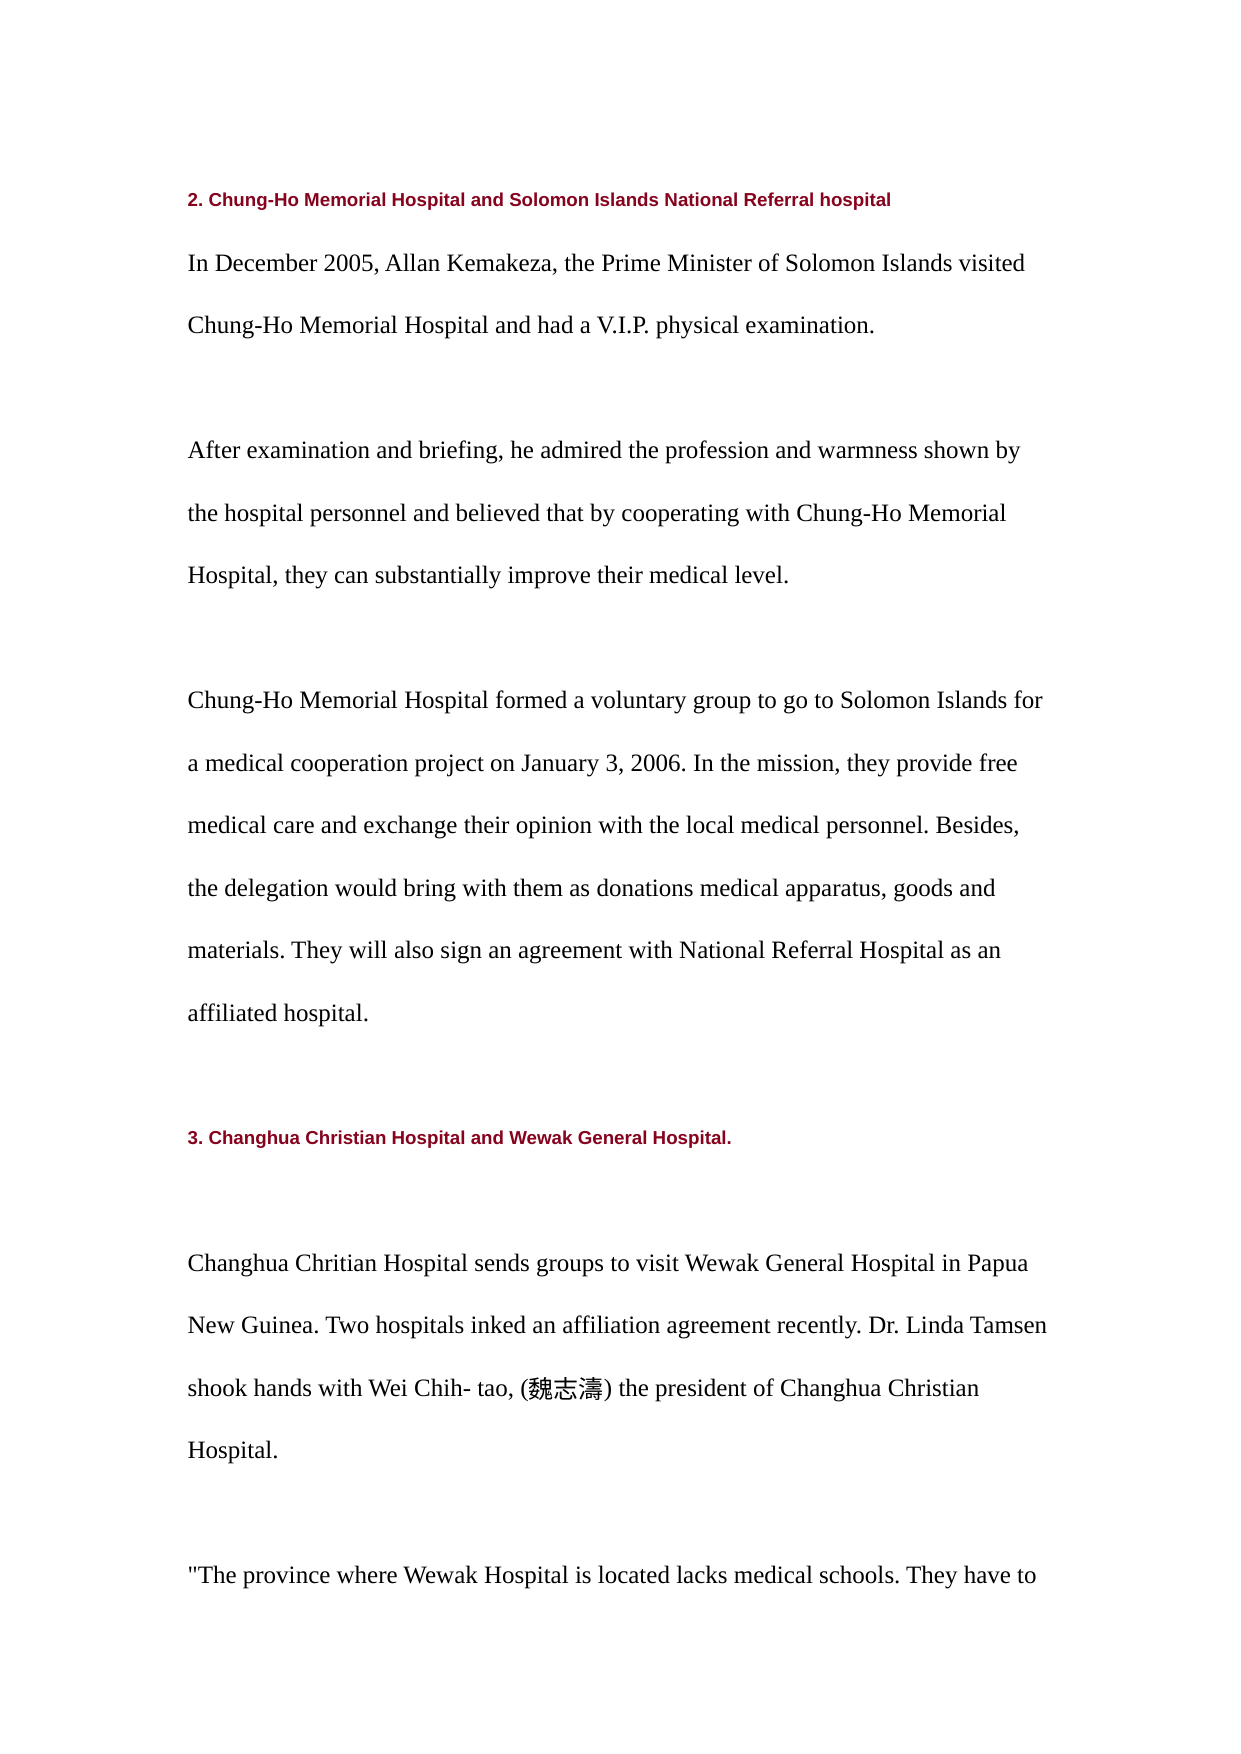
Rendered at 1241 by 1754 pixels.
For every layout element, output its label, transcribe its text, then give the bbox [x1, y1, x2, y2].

text "The province where Wewak Hospital is located lacks medical schools. They have to [187, 1533, 1053, 1596]
text 3. Changhua Christian Hospital and Wewak General Hospital. [187, 1096, 1053, 1158]
text 2. Chung-Ho Memorial Hospital and Solomon Islands National Referral hospital [187, 158, 1053, 221]
text After examination and briefing, he admired the profession and warmness shown by the hospital personnel and believed that by cooperating with Chung-Ho Memorial Hospital, they can substantially improve their medical level. [187, 408, 1053, 596]
text In December 2005, Allan Kemakeza, the Prime Minister of Solomon Islands visited Chung-Ho Memorial Hospital and had a V.I.P. physical examination. [187, 221, 1053, 346]
text Changhua Chritian Hospital sends groups to visit Wewak General Hospital in Papua New Guinea. Two hospitals inked an affiliation agreement recently. Dr. Linda Tamsen shook hands with Wei Chih- tao, (魏志濤) the president of Changhua Christian Hospital. [187, 1221, 1053, 1471]
text Chung-Ho Memorial Hospital formed a voluntary group to go to Solomon Islands for a medical cooperation project on January 3, 2006. In the mission, they provide free medical care and exchange their opinion with the local medical personnel. Besides, the delegation would bring with them as donations medical apparatus, goods and materials. They will also sign an agreement with National Referral Hospital as an affiliated hospital. [187, 658, 1053, 1033]
